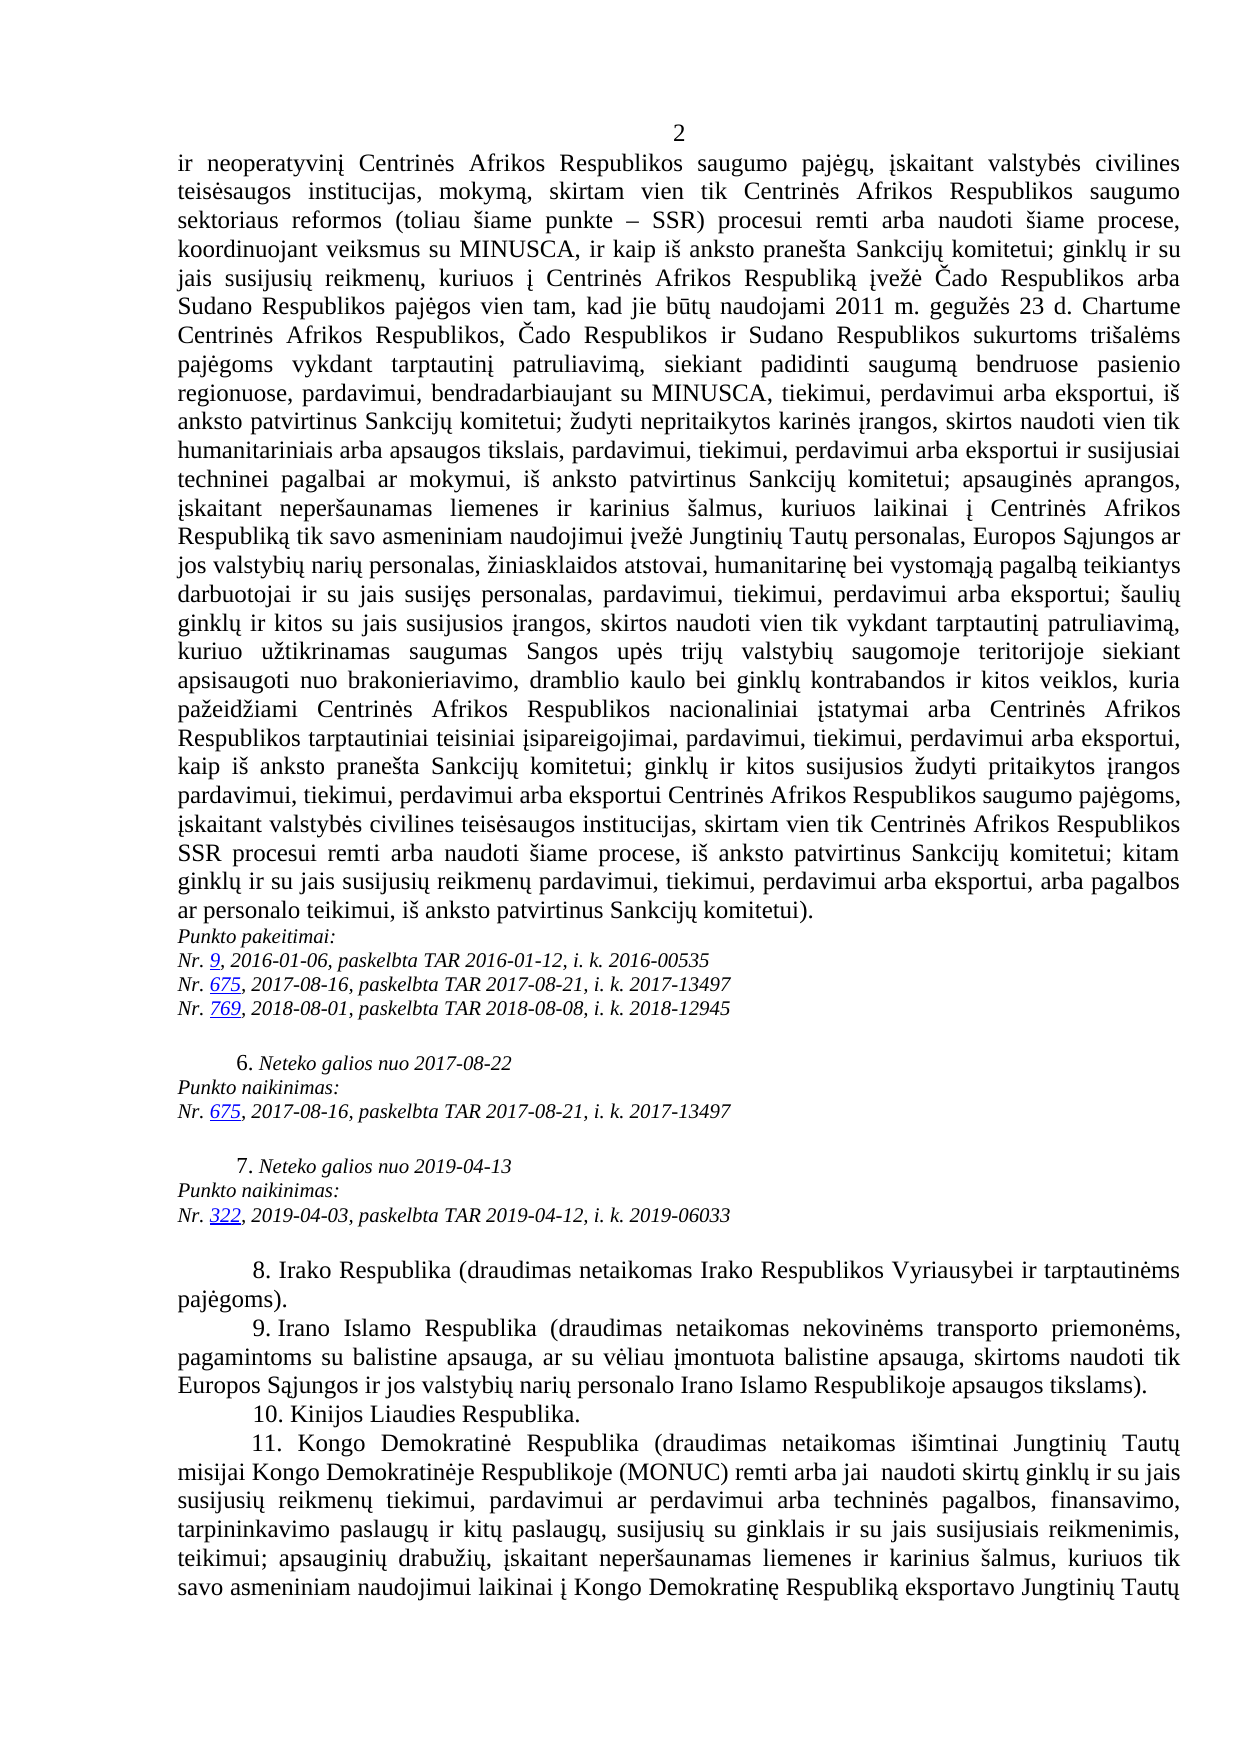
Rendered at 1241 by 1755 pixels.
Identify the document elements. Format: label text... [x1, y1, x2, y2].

text Punkto naikinimas: [177, 1075, 1181, 1099]
text 6. Neteko galios nuo 2017-08-22 [177, 1049, 1181, 1075]
text Nr. 322, 2019-04-03, paskelbta TAR 2019-04-12, i. k. 2019-06033 [177, 1202, 1181, 1227]
text ir neoperatyvinį Centrinės Afrikos Respublikos saugumo pajėgų, įskaitant valstybės civilines teisėsaugos institucijas, mokymą, skirtam vien tik Centrinės Afrikos Respublikos saugumo sektoriaus reformos (toliau šiame punkte – SSR) procesui remti arba naudoti šiame procese, koordinuojant veiksmus su MINUSCA, ir kaip iš anksto pranešta Sankcijų komitetui; ginklų ir su jais susijusių reikmenų, kuriuos į Centrinės Afrikos Respubliką įvežė Čado Respublikos arba Sudano Respublikos pajėgos vien tam, kad jie būtų naudojami 2011 m. gegužės 23 d. Chartume Centrinės Afrikos Respublikos, Čado Respublikos ir Sudano Respublikos sukurtoms trišalėms pajėgoms vykdant tarptautinį patruliavimą, siekiant padidinti saugumą bendruose pasienio regionuose, pardavimui, bendradarbiaujant su MINUSCA, tiekimui, perdavimui arba eksportui, iš anksto patvirtinus Sankcijų komitetui; žudyti nepritaikytos karinės įrangos, skirtos naudoti vien tik humanitariniais arba apsaugos tikslais, pardavimui, tiekimui, perdavimui arba eksportui ir susijusiai techninei pagalbai ar mokymui, iš anksto patvirtinus Sankcijų komitetui; apsauginės aprangos, įskaitant neperšaunamas liemenes ir karinius šalmus, kuriuos laikinai į Centrinės Afrikos Respubliką tik savo asmeniniam naudojimui įvežė Jungtinių Tautų personalas, Europos Sąjungos ar jos valstybių narių personalas, žiniasklaidos atstovai, humanitarinę bei vystomąją pagalbą teikiantys darbuotojai ir su jais susijęs personalas, pardavimui, tiekimui, perdavimui arba eksportui; šaulių ginklų ir kitos su jais susijusios įrangos, skirtos naudoti vien tik vykdant tarptautinį patruliavimą, kuriuo užtikrinamas saugumas Sangos upės trijų valstybių saugomoje teritorijoje siekiant apsisaugoti nuo brakonieriavimo, dramblio kaulo bei ginklų kontrabandos ir kitos veiklos, kuria pažeidžiami Centrinės Afrikos Respublikos nacionaliniai įstatymai arba Centrinės Afrikos Respublikos tarptautiniai teisiniai įsipareigojimai, pardavimui, tiekimui, perdavimui arba eksportui, kaip iš anksto pranešta Sankcijų komitetui; ginklų ir kitos susijusios žudyti pritaikytos įrangos pardavimui, tiekimui, perdavimui arba eksportui Centrinės Afrikos Respublikos saugumo pajėgoms, įskaitant valstybės civilines teisėsaugos institucijas, skirtam vien tik Centrinės Afrikos Respublikos SSR procesui remti arba naudoti šiame procese, iš anksto patvirtinus Sankcijų komitetui; kitam ginklų ir su jais susijusių reikmenų pardavimui, tiekimui, perdavimui arba eksportui, arba pagalbos ar personalo teikimui, iš anksto patvirtinus Sankcijų komitetui). [177, 148, 1181, 924]
text Nr. 9, 2016-01-06, paskelbta TAR 2016-01-12, i. k. 2016-00535 [177, 948, 1181, 972]
text 10. Kinijos Liaudies Respublika. [177, 1399, 1181, 1428]
text 7. Neteko galios nuo 2019-04-13 [177, 1152, 1181, 1178]
text 11. Kongo Demokratinė Respublika (draudimas netaikomas išimtinai Jungtinių Tautų misijai Kongo Demokratinėje Respublikoje (MONUC) remti arba jai naudoti skirtų ginklų ir su jais susijusių reikmenų tiekimui, pardavimui ar perdavimui arba techninės pagalbos, finansavimo, tarpininkavimo paslaugų ir kitų paslaugų, susijusių su ginklais ir su jais susijusiais reikmenimis, teikimui; apsauginių drabužių, įskaitant neperšaunamas liemenes ir karinius šalmus, kuriuos tik savo asmeniniam naudojimui laikinai į Kongo Demokratinę Respubliką eksportavo Jungtinių Tautų [177, 1428, 1181, 1600]
text Punkto naikinimas: [177, 1178, 1181, 1202]
text 9. Irano Islamo Respublika (draudimas netaikomas nekovinėms transporto priemonėms, pagamintoms su balistine apsauga, ar su vėliau įmontuota balistine apsauga, skirtoms naudoti tik Europos Sąjungos ir jos valstybių narių personalo Irano Islamo Respublikoje apsaugos tikslams). [177, 1313, 1181, 1399]
text Nr. 769, 2018-08-01, paskelbta TAR 2018-08-08, i. k. 2018-12945 [177, 996, 1181, 1020]
text Punkto pakeitimai: [177, 924, 1181, 948]
text Nr. 675, 2017-08-16, paskelbta TAR 2017-08-21, i. k. 2017-13497 [177, 1099, 1181, 1123]
text Nr. 675, 2017-08-16, paskelbta TAR 2017-08-21, i. k. 2017-13497 [177, 972, 1181, 996]
text 8. Irako Respublika (draudimas netaikomas Irako Respublikos Vyriausybei ir tarptautinėms pajėgoms). [177, 1255, 1181, 1313]
